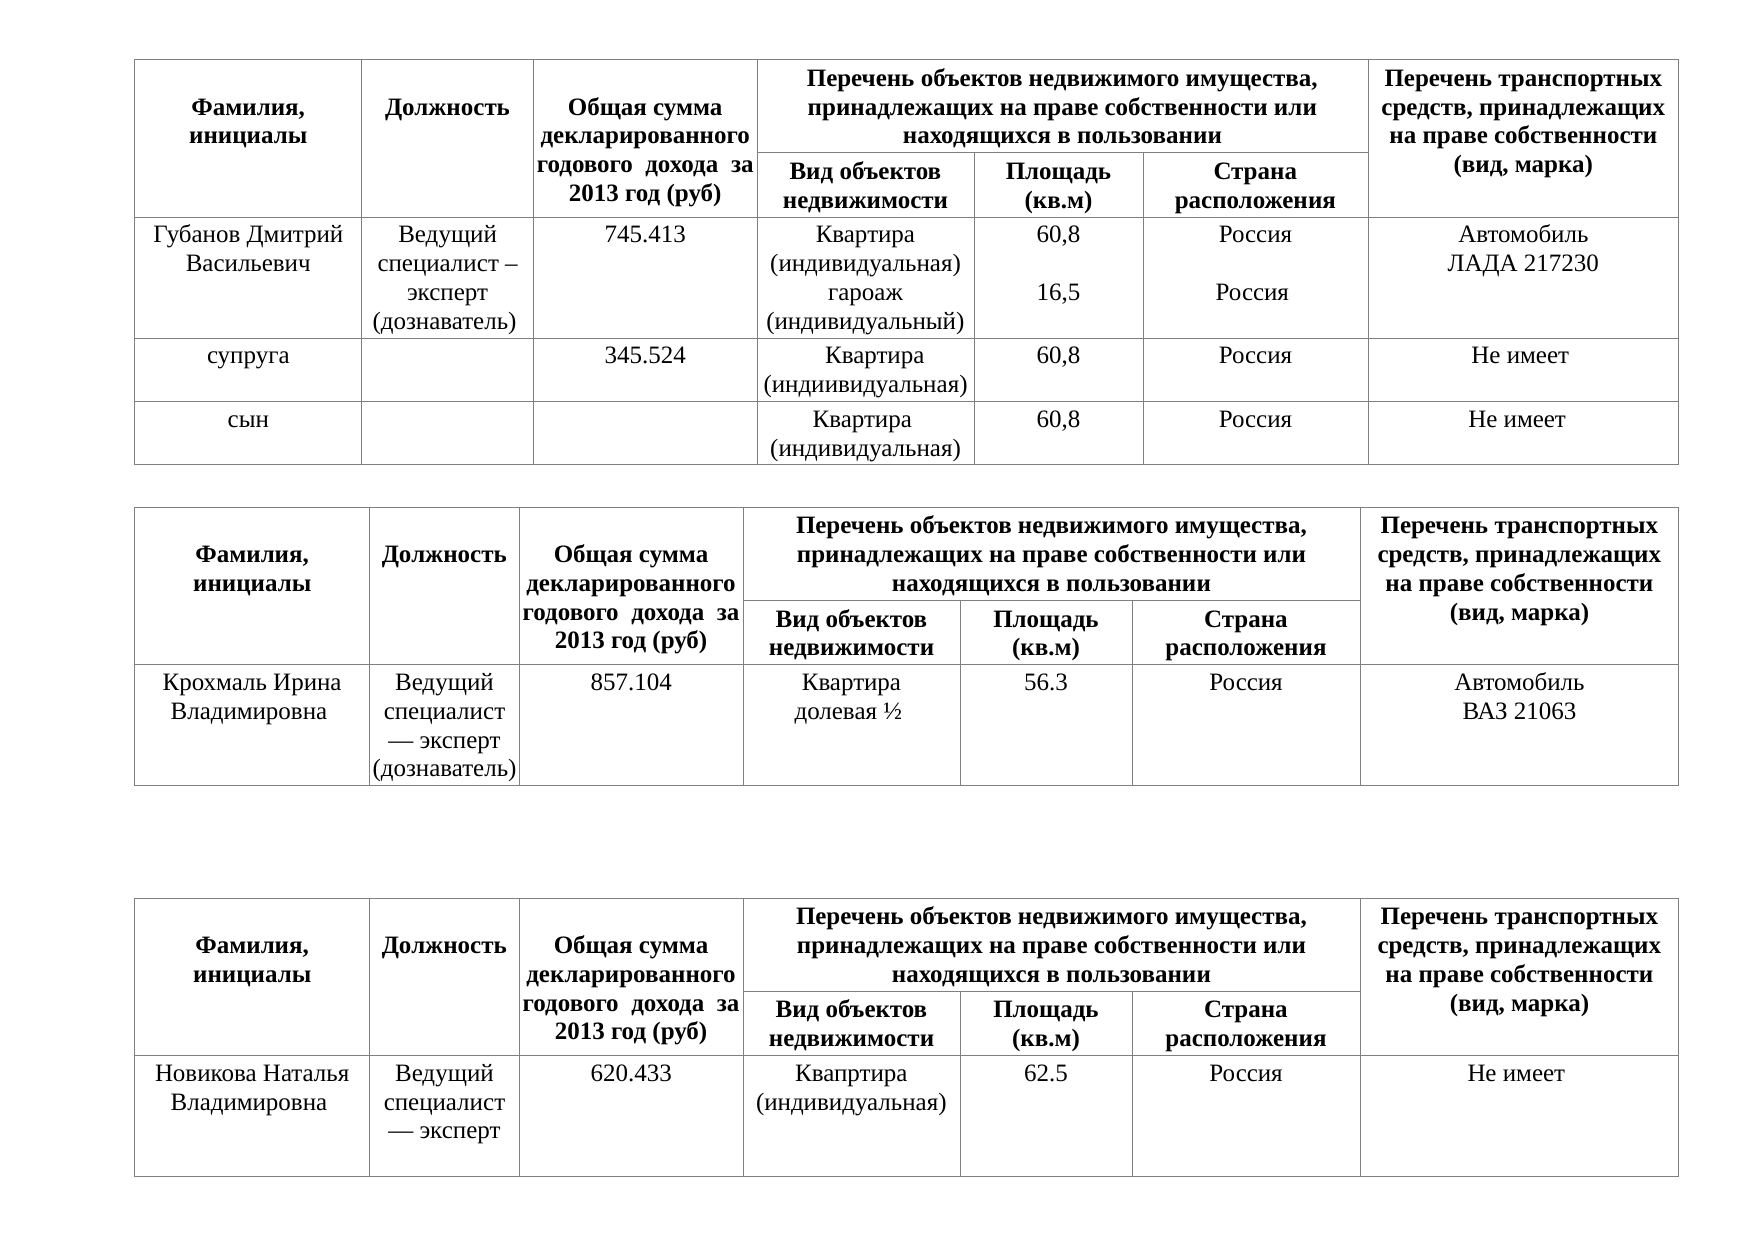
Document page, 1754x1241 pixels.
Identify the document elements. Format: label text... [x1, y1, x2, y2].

table_cell Страна расположения [1133, 992, 1360, 1055]
table_header Должность [362, 60, 533, 217]
table_header Перечень объектов недвижимого имущества, принадлежащих на праве собственности или находящихся в пользовании [758, 60, 1368, 152]
table_cell Квартира (индивидуальная) [758, 402, 974, 464]
table_cell 60,8 [975, 402, 1143, 464]
table_cell Площадь (кв.м) [961, 992, 1132, 1055]
table_cell 745.413 [534, 218, 757, 337]
table_cell [362, 339, 533, 401]
table_header Должность [370, 899, 519, 1055]
table_cell Россия Россия [1144, 218, 1368, 337]
table_header Фамилия, инициалы [135, 508, 369, 664]
table_header Общая сумма декларированного годового дохода за 2013 год (руб) [534, 60, 757, 217]
table_cell 60,8 16,5 [975, 218, 1143, 337]
table_cell Не имеет [1369, 402, 1678, 464]
table_cell сын [135, 402, 361, 464]
table_cell [362, 402, 533, 464]
table_header Перечень транспортных средств, принадлежащих на праве собственности (вид, марка) [1361, 508, 1678, 664]
table_header Фамилия, инициалы [135, 60, 361, 217]
table_cell Страна расположения [1144, 153, 1368, 217]
table_cell Не имеет [1369, 339, 1678, 401]
table_cell 62,5 [961, 1056, 1132, 1176]
table_cell 56,3 [961, 665, 1132, 785]
table_cell Квартира долевая ½ [744, 665, 960, 785]
table_cell [534, 402, 757, 464]
table_cell Ведущий специалист — эксперт (дознаватель) [370, 665, 519, 785]
table_header Перечень транспортных средств, принадлежащих на праве собственности (вид, марка) [1369, 60, 1678, 217]
table_cell Россия [1144, 339, 1368, 401]
table_cell Не имеет [1361, 1056, 1678, 1176]
table_cell Квапртира (индивидуальная) [744, 1056, 960, 1176]
table_cell Россия [1133, 1056, 1360, 1176]
table_cell Ведущий специалист – эксперт (дознаватель) [362, 218, 533, 337]
table_cell 345.524 [534, 339, 757, 401]
table_header Общая сумма декларированного годового дохода за 2013 год (руб) [520, 508, 743, 664]
table_cell Вид объектов недвижимости [744, 992, 960, 1055]
table_header Перечень транспортных средств, принадлежащих на праве собственности (вид, марка) [1361, 899, 1678, 1055]
table_header Должность [370, 508, 519, 664]
table_cell 60,8 [975, 339, 1143, 401]
table_cell Площадь (кв.м) [975, 153, 1143, 217]
table_cell Автомобиль ВАЗ 21063 [1361, 665, 1678, 785]
table_header Фамилия, инициалы [135, 899, 369, 1055]
table_cell Квартира (индивидуальная) гароаж (индивидуальный) [758, 218, 974, 337]
table_cell Новикова Наталья Владимировна [135, 1056, 369, 1176]
table_cell 620.433 [520, 1056, 743, 1176]
table_cell Губанов Дмитрий Васильевич [135, 218, 361, 337]
table_cell Вид объектов недвижимости [744, 601, 960, 664]
table_header Общая сумма декларированного годового дохода за 2013 год (руб) [520, 899, 743, 1055]
table_cell Квартира (индиивидуальная) [758, 339, 974, 401]
table_cell супруга [135, 339, 361, 401]
table_header Перечень объектов недвижимого имущества, принадлежащих на праве собственности или находящихся в пользовании [744, 508, 1360, 600]
table_cell Страна расположения [1133, 601, 1360, 664]
table_cell 857.104 [520, 665, 743, 785]
table_cell Вид объектов недвижимости [758, 153, 974, 217]
table_header Перечень объектов недвижимого имущества, принадлежащих на праве собственности или находящихся в пользовании [744, 899, 1360, 991]
table_cell Автомобиль ЛАДА 217230 [1369, 218, 1678, 337]
table_cell Россия [1144, 402, 1368, 464]
table_cell Площадь (кв.м) [961, 601, 1132, 664]
table_cell Ведущий специалист — эксперт [370, 1056, 519, 1176]
table_cell Крохмаль Ирина Владимировна [135, 665, 369, 785]
table_cell Россия [1133, 665, 1360, 785]
